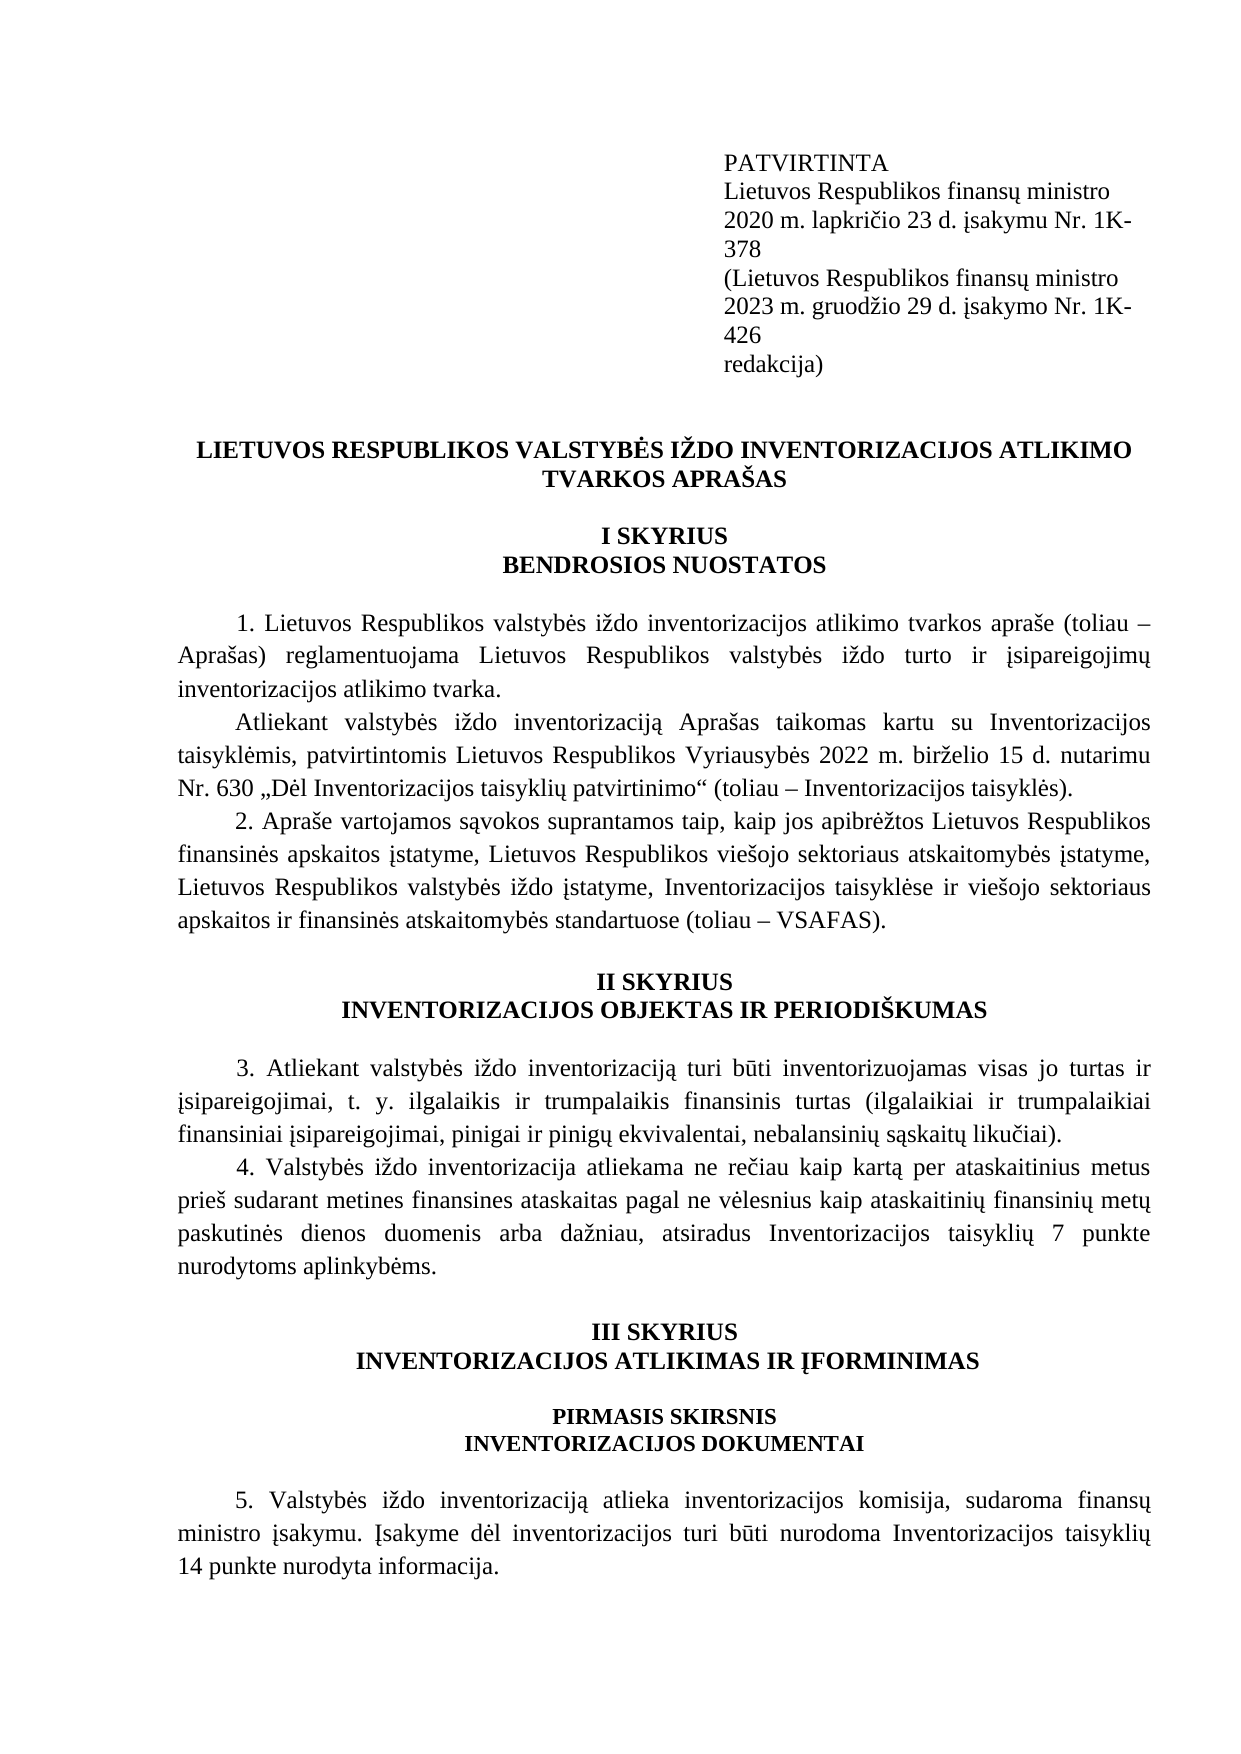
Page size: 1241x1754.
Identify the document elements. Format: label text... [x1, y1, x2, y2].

text (Lietuvos Respublikos finansų ministro [723, 263, 1152, 291]
text 4. Valstybės iždo inventorizacija atliekama ne rečiau kaip kartą per ataskaitinius metus prieš sudarant metines finansines ataskaitas pagal ne vėlesnius kaip ataskaitinių finansinių metų paskutinės dienos duomenis arba dažniau, atsiradus Inventorizacijos taisyklių 7 punkte nurodytoms aplinkybėms. [177, 1152, 1152, 1280]
text LIETUVOS RESPUBLIKOS VALSTYBĖS IŽDO INVENTORIZACIJOS ATLIKIMO TVARKOS APRAŠAS [177, 435, 1152, 493]
text INVENTORIZACIJOS ATLIKIMAS IR ĮFORMINIMAS [177, 1346, 1152, 1374]
text 2023 m. gruodžio 29 d. įsakymo Nr. 1K-426 [723, 291, 1152, 349]
text I SKYRIUS [177, 521, 1152, 550]
text 1. Lietuvos Respublikos valstybės iždo inventorizacijos atlikimo tvarkos apraše (toliau – Aprašas) reglamentuojama Lietuvos Respublikos valstybės iždo turto ir įsipareigojimų inventorizacijos atlikimo tvarka. [177, 608, 1152, 702]
text BENDROSIOS NUOSTATOS [177, 550, 1152, 579]
text III SKYRIUS [177, 1317, 1152, 1346]
text 2. Apraše vartojamos sąvokos suprantamos taip, kaip jos apibrėžtos Lietuvos Respublikos finansinės apskaitos įstatyme, Lietuvos Respublikos viešojo sektoriaus atskaitomybės įstatyme, Lietuvos Respublikos valstybės iždo įstatyme, Inventorizacijos taisyklėse ir viešojo sektoriaus apskaitos ir finansinės atskaitomybės standartuose (toliau – VSAFAS). [177, 806, 1152, 933]
text redakcija) [723, 349, 1152, 378]
text INVENTORIZACIJOS OBJEKTAS IR PERIODIŠKUMAS [177, 995, 1152, 1024]
text 5. Valstybės iždo inventorizaciją atlieka inventorizacijos komisija, sudaroma finansų ministro įsakymu. Įsakyme dėl inventorizacijos turi būti nurodoma Inventorizacijos taisyklių 14 punkte nurodyta informacija. [177, 1485, 1152, 1579]
text INVENTORIZACIJOS DOKUMENTAI [177, 1429, 1152, 1456]
text PIRMASIS SKIRSNIS [177, 1403, 1152, 1429]
text Atliekant valstybės iždo inventorizaciją Aprašas taikomas kartu su Inventorizacijos taisyklėmis, patvirtintomis Lietuvos Respublikos Vyriausybės 2022 m. birželio 15 d. nutarimu Nr. 630 „Dėl Inventorizacijos taisyklių patvirtinimo“ (toliau – Inventorizacijos taisyklės). [177, 707, 1152, 801]
text II SKYRIUS [177, 967, 1152, 995]
text PATVIRTINTA [723, 148, 1152, 176]
text Lietuvos Respublikos finansų ministro [723, 176, 1152, 205]
text 2020 m. lapkričio 23 d. įsakymu Nr. 1K-378 [723, 205, 1152, 263]
text 3. Atliekant valstybės iždo inventorizaciją turi būti inventorizuojamas visas jo turtas ir įsipareigojimai, t. y. ilgalaikis ir trumpalaikis finansinis turtas (ilgalaikiai ir trumpalaikiai finansiniai įsipareigojimai, pinigai ir pinigų ekvivalentai, nebalansinių sąskaitų likučiai). [177, 1053, 1152, 1148]
